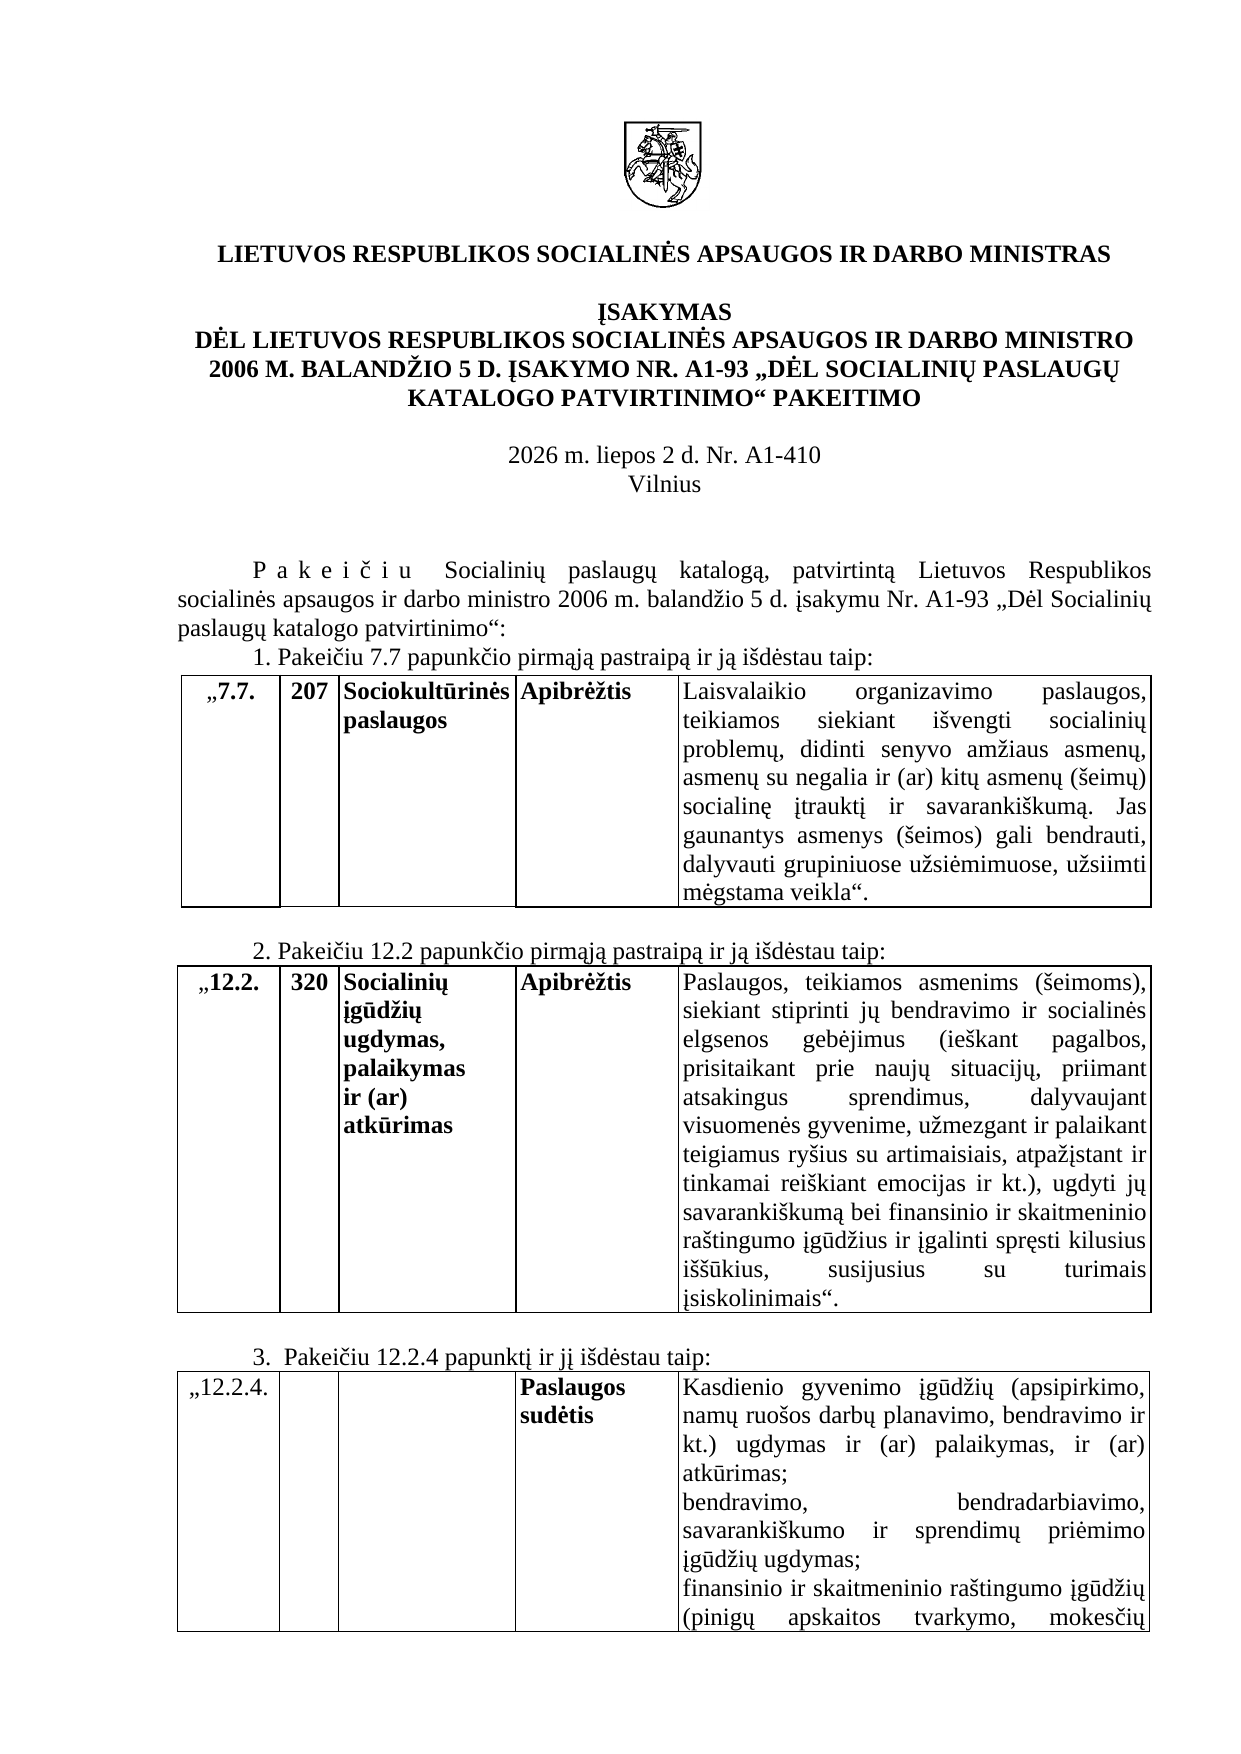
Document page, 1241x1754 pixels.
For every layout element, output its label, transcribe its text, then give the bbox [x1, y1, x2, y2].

table_header Laisvalaikio organizavimo paslaugos, teikiamos siekiant išvengti socialinių problemų, didinti senyvo amžiaus asmenų, asmenų su negalia ir (ar) kitų asmenų (šeimų) socialinę įtrauktį ir savarankiškumą. Jas gaunantys asmenys (šeimos) gali bendrauti, dalyvauti grupiniuose užsiėmimuose, užsiimti mėgstama veikla“. [679, 676, 1150, 906]
table_header Kasdienio gyvenimo įgūdžių (apsipirkimo, namų ruošos darbų planavimo, bendravimo ir kt.) ugdymas ir (ar) palaikymas, ir (ar) atkūrimas; bendravimo, bendradarbiavimo, savarankiškumo ir sprendimų priėmimo įgūdžių ugdymas; finansinio ir skaitmeninio raštingumo įgūdžių (pinigų apskaitos tvarkymo, mokesčių [679, 1372, 1149, 1631]
table_header Sociokultūrinės paslaugos [340, 676, 515, 906]
text 3. Pakeičiu 12.2.4 papunktį ir jį išdėstau taip: [177, 1342, 1152, 1371]
table_header [339, 1372, 515, 1631]
table_header 207 [281, 676, 338, 906]
table_header „12.2. [178, 967, 279, 1312]
table_header Apibrėžtis [517, 676, 678, 906]
table_header „7.7. [182, 676, 279, 906]
text Dėl LIETUVOS RESPUBLIKOS SOCIALINĖS APSAUGOS IR DARBO MINISTRO 2006 M. BALANDŽIO 5 D. ĮSAKYMO NR. A1-93 „DĖL SOCIALINIŲ PASLAUGŲ KATALOGO PATVIRTINIMO“ pakeitimo [177, 325, 1152, 412]
text Vilnius [177, 469, 1152, 498]
table_header Paslaugos sudėtis [516, 1372, 678, 1631]
text Pakeičiu Socialinių paslaugų katalogą, patvirtintą Lietuvos Respublikos socialinės apsaugos ir darbo ministro 2006 m. balandžio 5 d. įsakymu Nr. A1-93 „Dėl Socialinių paslaugų katalogo patvirtinimo“: [177, 555, 1152, 642]
table_header 320 [281, 967, 338, 1312]
table_header Apibrėžtis [517, 967, 678, 1312]
text LIETUVOS RESPUBLIKOS SOCIALINĖS APSAUGOS IR DARBO MINISTRAS [177, 239, 1152, 268]
table_header „12.2.4. [178, 1372, 279, 1631]
text 2026 m. liepos 2 d. Nr. A1-410 [177, 440, 1152, 469]
text ĮSAKYMAS [177, 297, 1152, 325]
table_header Socialinių įgūdžių ugdymas, palaikymas ir (ar) atkūrimas [340, 967, 515, 1312]
text 2. Pakeičiu 12.2 papunkčio pirmąją pastraipą ir ją išdėstau taip: [177, 936, 1152, 965]
text 1. Pakeičiu 7.7 papunkčio pirmąją pastraipą ir ją išdėstau taip: [177, 642, 1152, 670]
table_header [280, 1372, 338, 1631]
table_header Paslaugos, teikiamos asmenims (šeimoms), siekiant stiprinti jų bendravimo ir socialinės elgsenos gebėjimus (ieškant pagalbos, prisitaikant prie naujų situacijų, priimant atsakingus sprendimus, dalyvaujant visuomenės gyvenime, užmezgant ir palaikant teigiamus ryšius su artimaisiais, atpažįstant ir tinkamai reiškiant emocijas ir kt.), ugdyti jų savarankiškumą bei finansinio ir skaitmeninio raštingumo įgūdžius ir įgalinti spręsti kilusius iššūkius, susijusius su turimais įsiskolinimais“. [679, 967, 1150, 1312]
